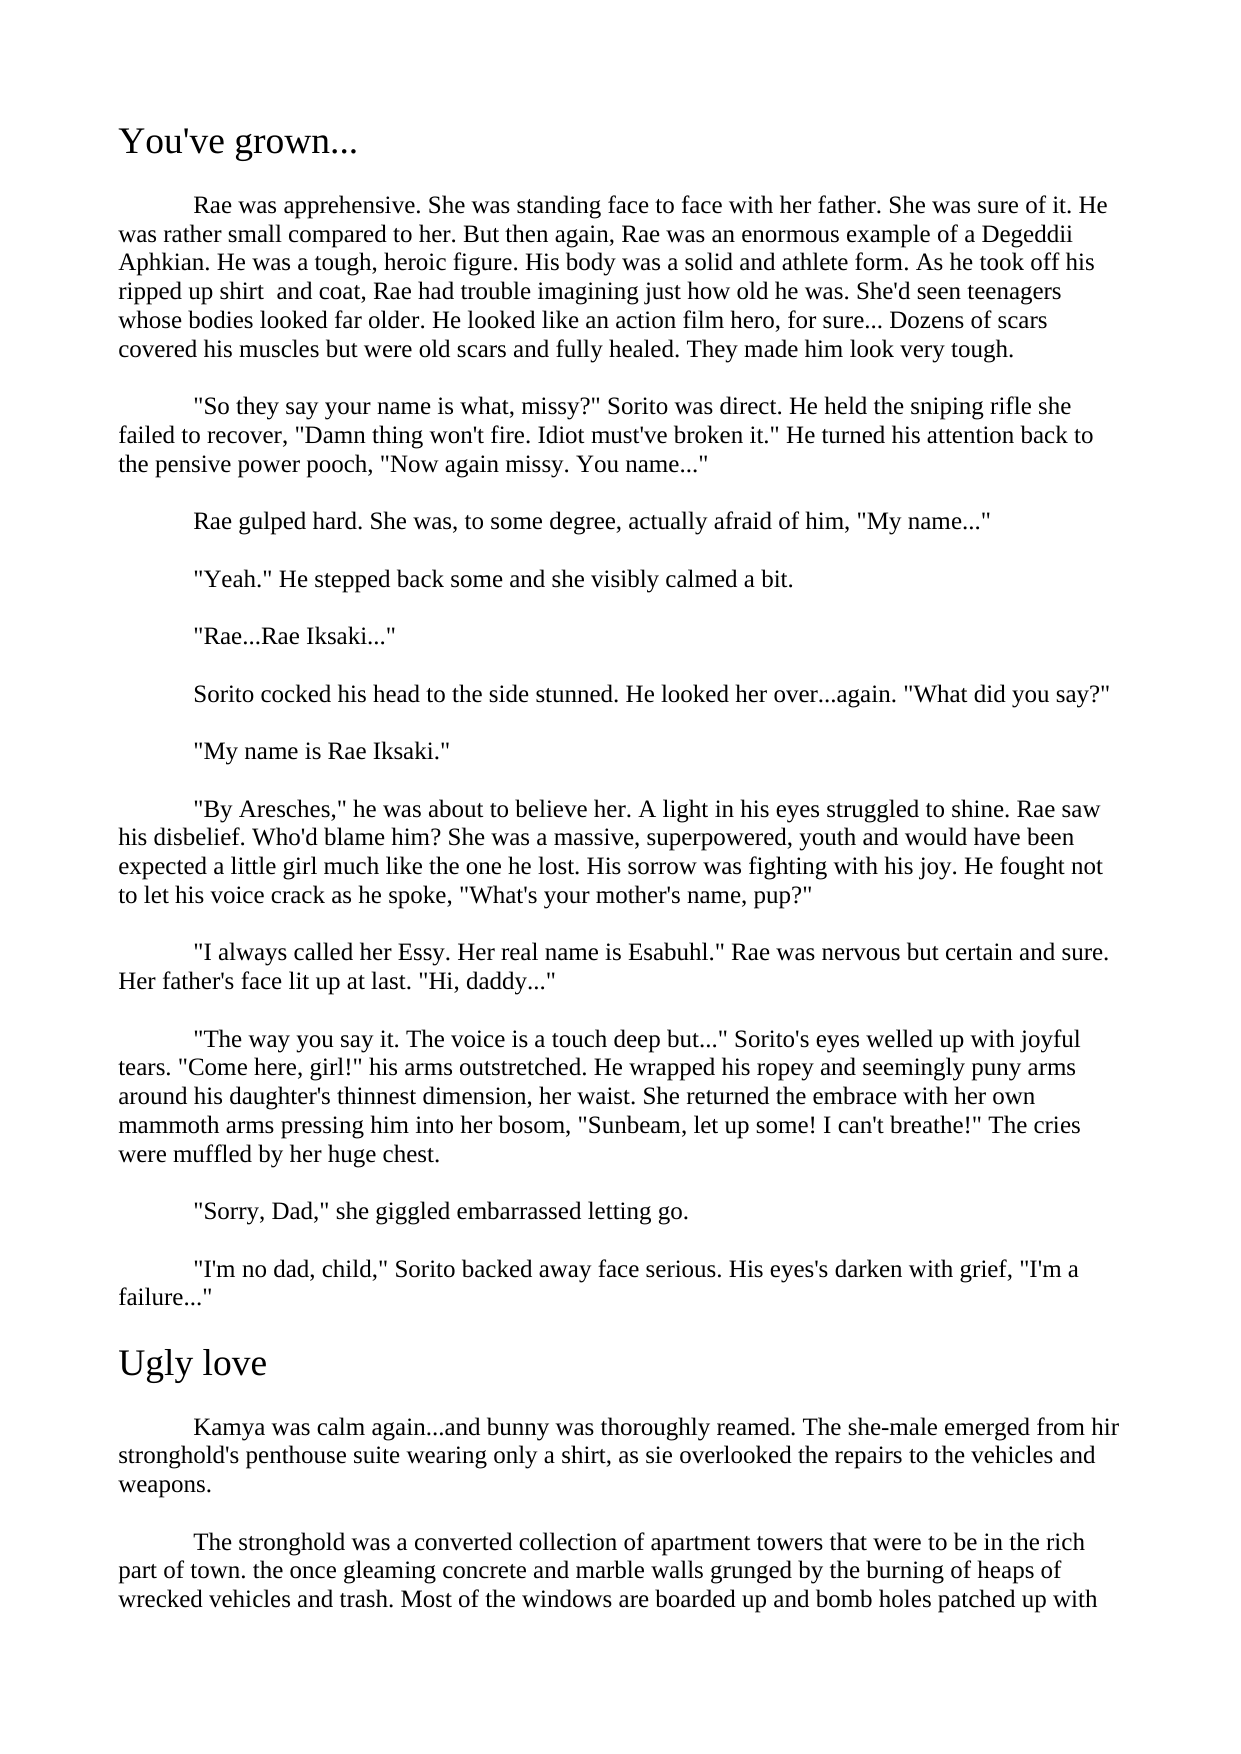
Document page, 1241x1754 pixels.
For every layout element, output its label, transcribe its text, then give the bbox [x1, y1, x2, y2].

text Kamya was calm again...and bunny was thoroughly reamed. The she-male emerged from hir stronghold's penthouse suite wearing only a shirt, as sie overlooked the repairs to the vehicles and weapons. [118, 1412, 1122, 1498]
text Rae was apprehensive. She was standing face to face with her father. She was sure of it. He was rather small compared to her. But then again, Rae was an enormous example of a Degeddii Aphkian. He was a tough, heroic figure. His body was a solid and athlete form. As he took off his ripped up shirt and coat, Rae had trouble imagining just how old he was. She'd seen teenagers whose bodies looked far older. He looked like an action film hero, for sure... Dozens of scars covered his muscles but were old scars and fully healed. They made him look very tough. [118, 190, 1122, 362]
text "My name is Rae Iksaki." [118, 736, 1122, 765]
text "Rae...Rae Iksaki..." [118, 621, 1122, 650]
text "So they say your name is what, missy?" Sorito was direct. He held the sniping rifle she failed to recover, "Damn thing won't fire. Idiot must've broken it." He turned his attention back to the pensive power pooch, "Now again missy. You name..." [118, 391, 1122, 477]
text "Yeah." He stepped back some and she visibly calmed a bit. [118, 564, 1122, 592]
text "Sorry, Dad," she giggled embarrassed letting go. [118, 1196, 1122, 1225]
text Ugly love [118, 1340, 1122, 1383]
text The stronghold was a converted collection of apartment towers that were to be in the rich part of town. the once gleaming concrete and marble walls grunged by the burning of heaps of wrecked vehicles and trash. Most of the windows are boarded up and bomb holes patched up with [118, 1527, 1122, 1613]
text You've grown... [118, 118, 1122, 161]
text "I'm no dad, child," Sorito backed away face serious. His eyes's darken with grief, "I'm a failure..." [118, 1254, 1122, 1311]
text "The way you say it. The voice is a touch deep but..." Sorito's eyes welled up with joyful tears. "Come here, girl!" his arms outstretched. He wrapped his ropey and seemingly puny arms around his daughter's thinnest dimension, her waist. She returned the embrace with her own mammoth arms pressing him into her bosom, "Sunbeam, let up some! I can't breathe!" The cries were muffled by her huge chest. [118, 1024, 1122, 1167]
text "I always called her Essy. Her real name is Esabuhl." Rae was nervous but certain and sure. Her father's face lit up at last. "Hi, daddy..." [118, 937, 1122, 995]
text "By Aresches," he was about to believe her. A light in his eyes struggled to shine. Rae saw his disbelief. Who'd blame him? She was a massive, superpowered, youth and would have been expected a little girl much like the one he lost. His sorrow was fighting with his joy. He fought not to let his voice crack as he spoke, "What's your mother's name, pup?" [118, 794, 1122, 909]
text Sorito cocked his head to the side stunned. He looked her over...again. "What did you say?" [118, 679, 1122, 707]
text Rae gulped hard. She was, to some degree, actually afraid of him, "My name..." [118, 506, 1122, 535]
